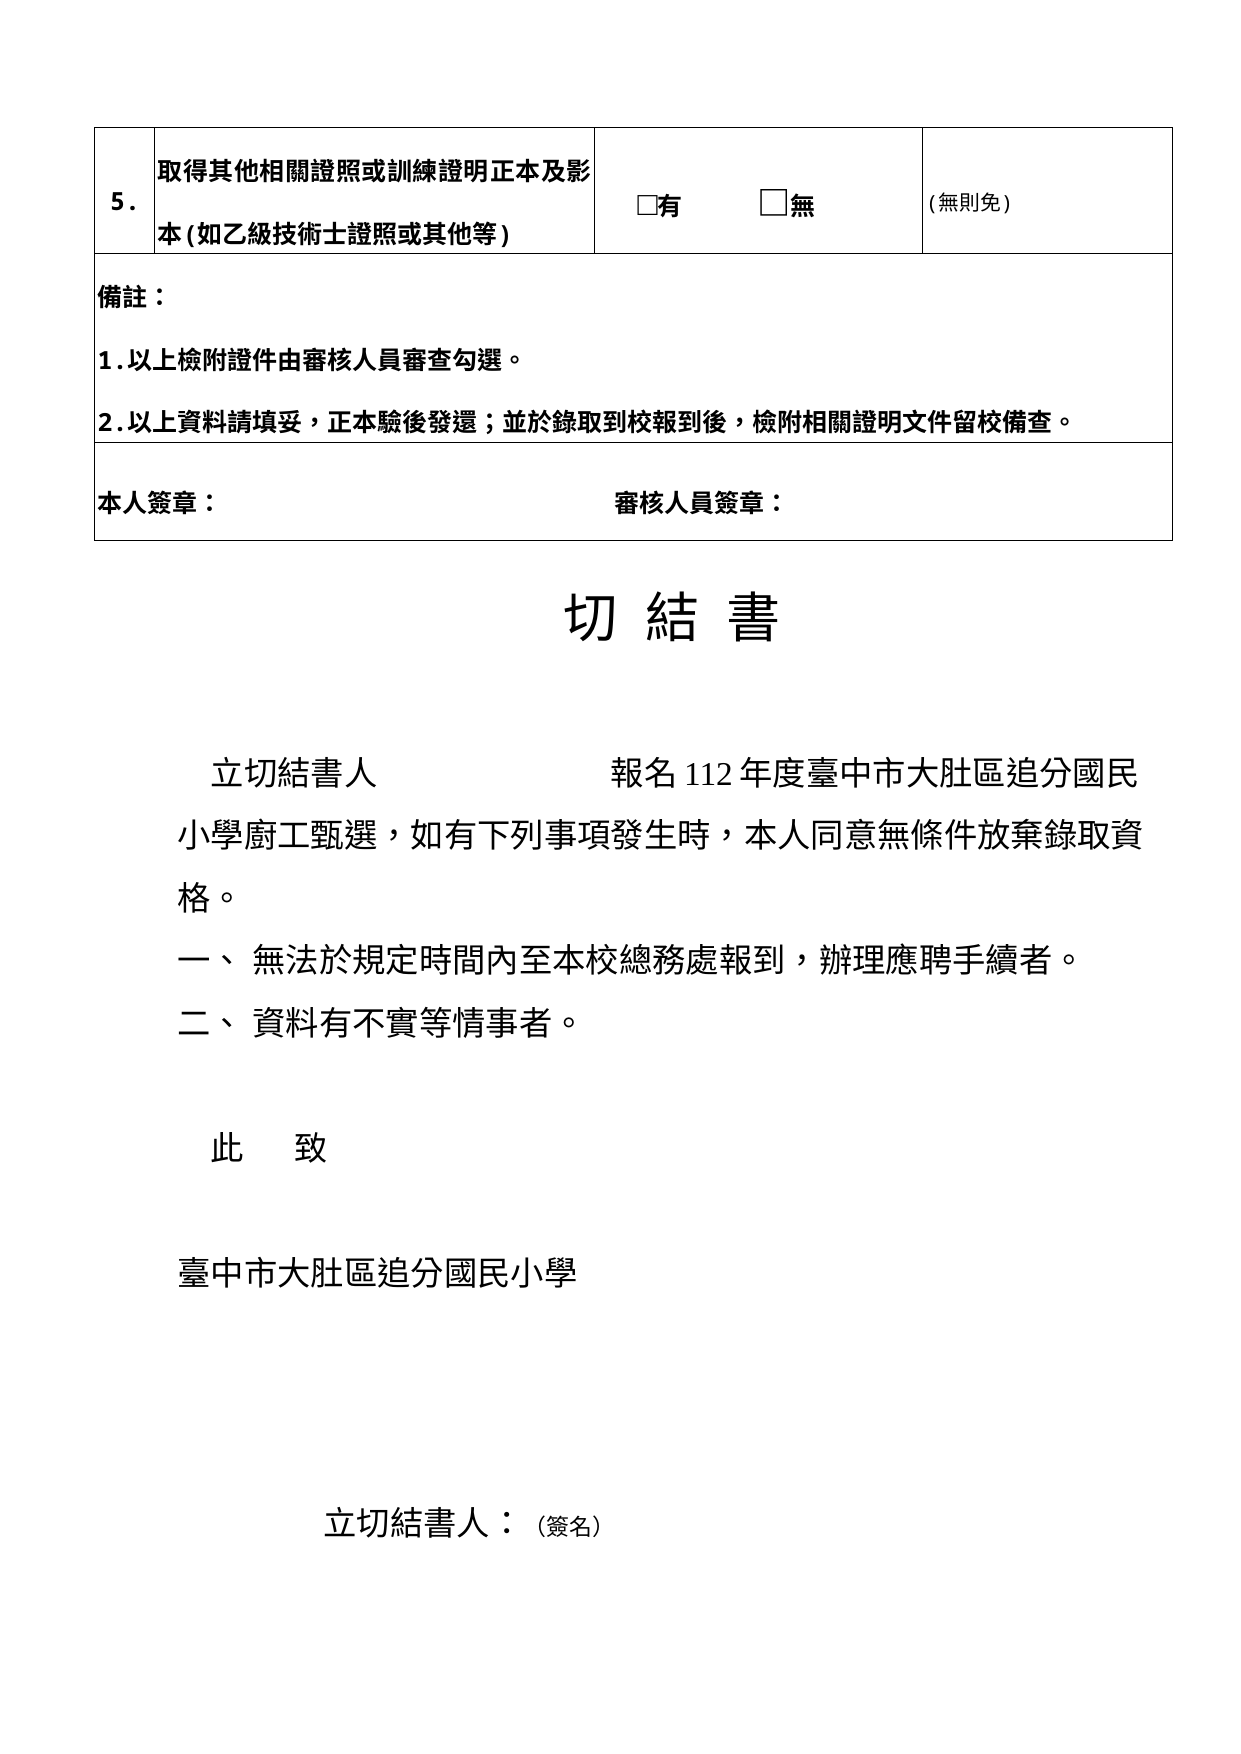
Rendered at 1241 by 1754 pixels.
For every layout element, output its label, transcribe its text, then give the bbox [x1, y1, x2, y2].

text 立切結書人 報名112年度臺中市大肚區追分國民小學廚工甄選，如有下列事項發生時，本人同意無條件放棄錄取資格。 [177, 729, 1166, 916]
table_cell 備註： 1.以上檢附證件由審核人員審查勾選。 2.以上資料請填妥，正本驗後發還；並於錄取到校報到後，檢附相關證明文件留校備查。 [95, 254, 1172, 442]
table_cell (無則免) [923, 128, 1172, 253]
list 無法於規定時間內至本校總務處報到，辦理應聘手續者。 [177, 916, 1166, 979]
table_cell □有 □無 [595, 128, 922, 253]
list 資料有不實等情事者。 [177, 979, 1166, 1041]
text 切 結 書 [177, 541, 1166, 666]
text 此 致 [177, 1104, 1166, 1166]
table_cell 5. [95, 128, 154, 253]
text 立切結書人：（簽名） [177, 1479, 1166, 1541]
text 臺中市大肚區追分國民小學 [177, 1229, 1166, 1291]
table_cell 取得其他相關證照或訓練證明正本及影本(如乙級技術士證照或其他等) [155, 128, 594, 253]
table_cell 審核人員簽章： [612, 443, 1172, 540]
table_cell 本人簽章： [95, 443, 612, 540]
